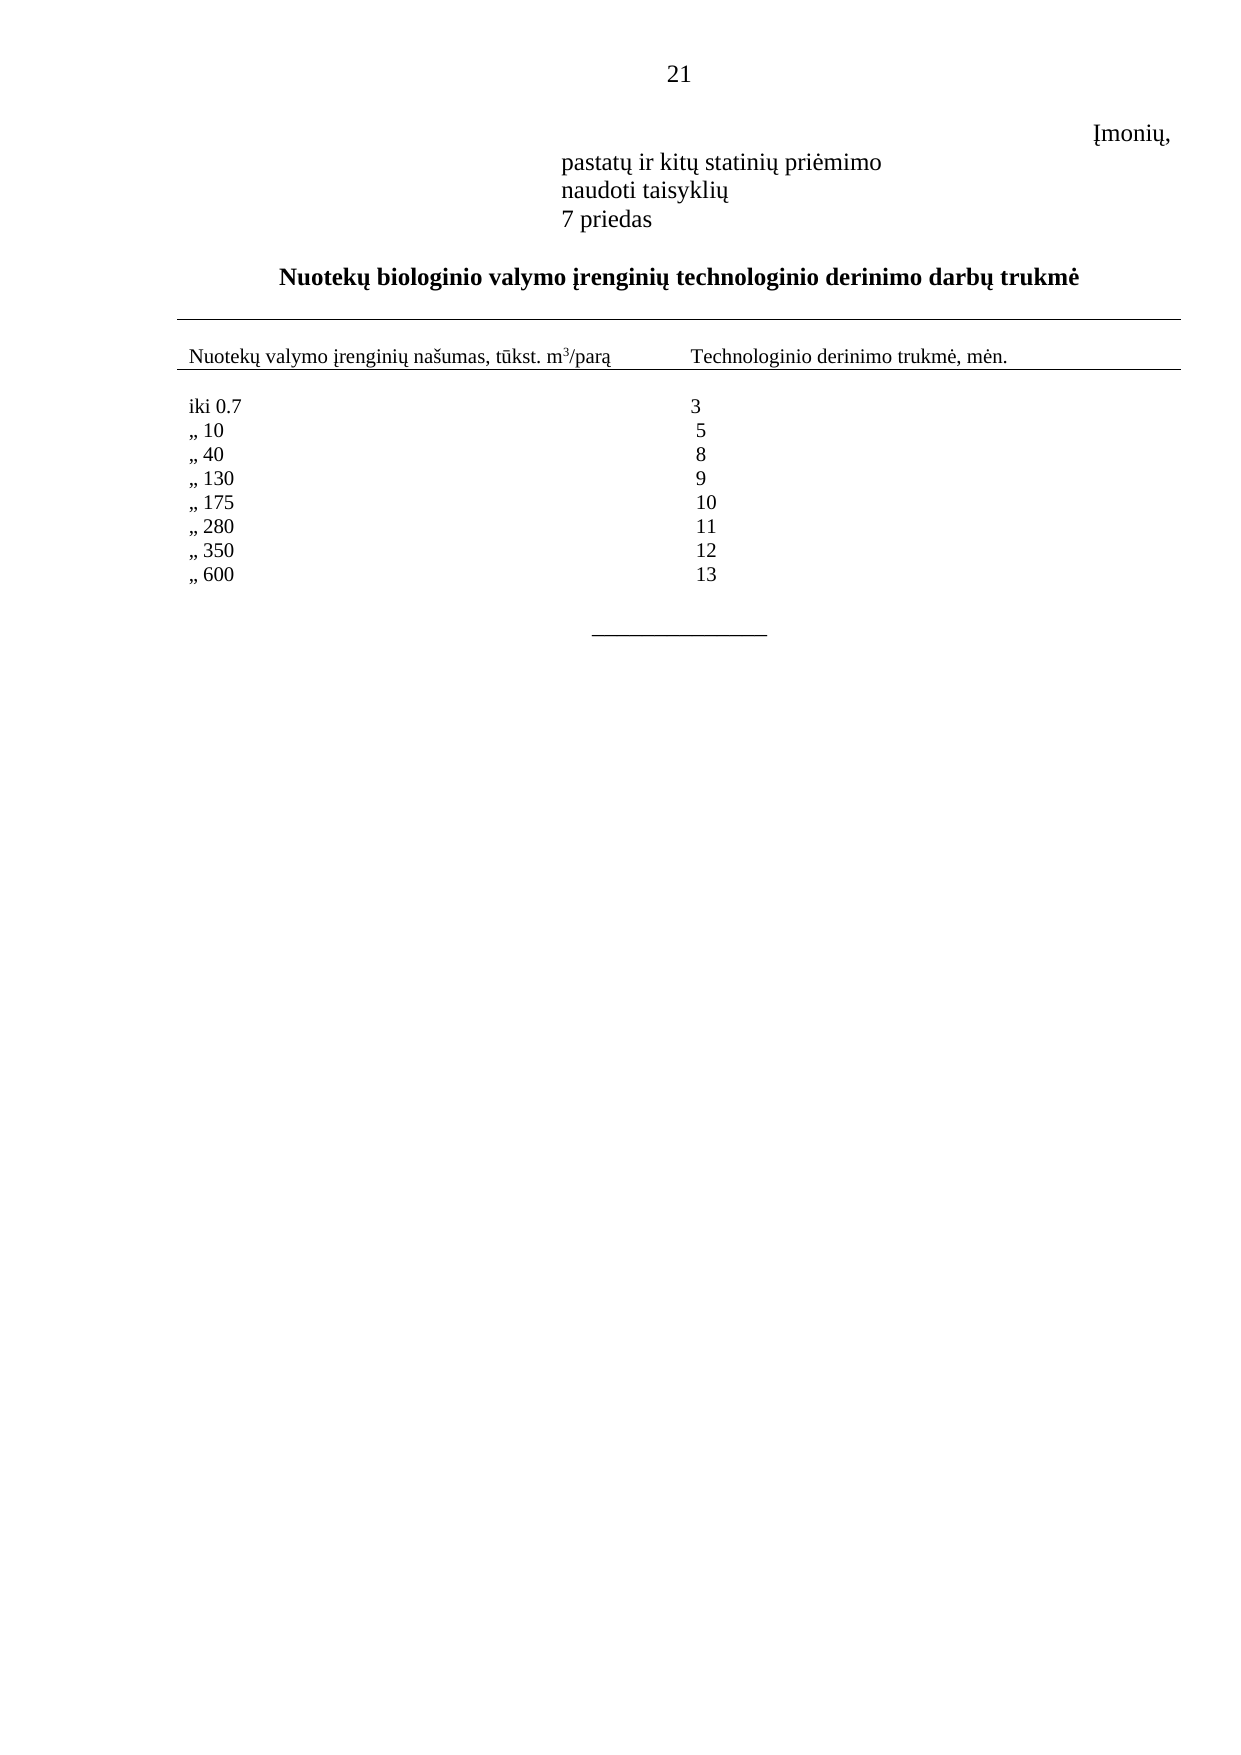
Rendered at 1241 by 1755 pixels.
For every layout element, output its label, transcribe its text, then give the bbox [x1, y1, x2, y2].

table_cell 3 [679, 370, 1181, 418]
table_cell „ 175 [177, 490, 679, 514]
table_cell 10 [679, 490, 1181, 514]
table_header Nuotekų valymo įrenginių našumas, tūkst. m3/parą [177, 320, 679, 368]
table_cell 11 [679, 514, 1181, 538]
table_cell „ 40 [177, 442, 679, 466]
table_cell [177, 586, 1181, 610]
table_cell „ 600 [177, 562, 679, 586]
text Nuotekų biologinio valymo įrenginių technologinio derinimo darbų trukmė [177, 262, 1181, 291]
text naudoti taisyklių [561, 176, 1181, 204]
table_cell 8 [679, 442, 1181, 466]
table_cell iki 0.7 [177, 370, 679, 418]
table_cell „ 280 [177, 514, 679, 538]
table_cell „ 130 [177, 466, 679, 490]
text ______________ [177, 610, 1181, 639]
table_cell „ 10 [177, 418, 679, 442]
table_cell „ 350 [177, 538, 679, 562]
table_header Technologinio derinimo trukmė, mėn. [679, 320, 1181, 368]
table_cell 9 [679, 466, 1181, 490]
table_cell 13 [679, 562, 1181, 586]
text Įmonių, pastatų ir kitų statinių priėmimo [561, 118, 1181, 176]
text 7 priedas [561, 204, 1181, 233]
table_cell 5 [679, 418, 1181, 442]
table_cell 12 [679, 538, 1181, 562]
